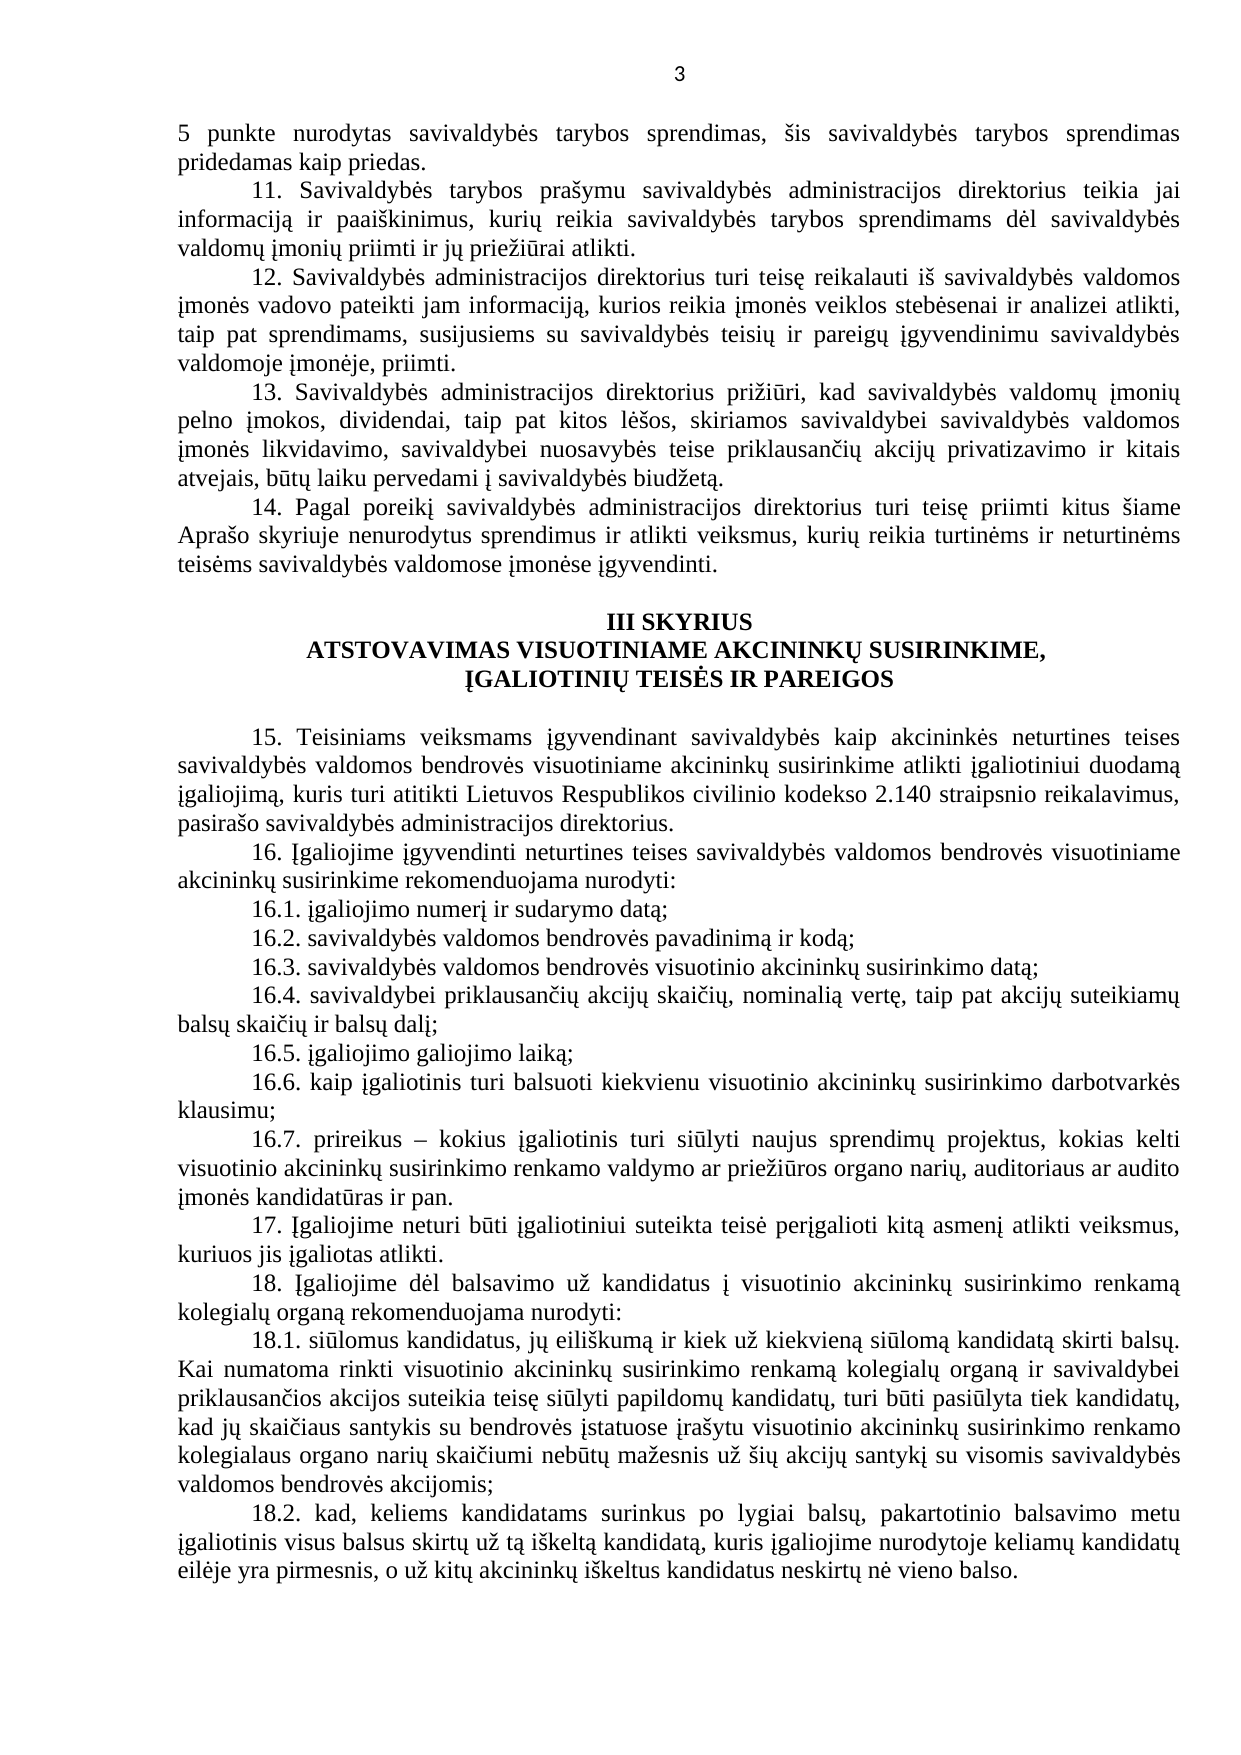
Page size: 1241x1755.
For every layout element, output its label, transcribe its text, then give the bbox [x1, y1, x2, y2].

text 16.1. įgaliojimo numerį ir sudarymo datą; [177, 894, 1181, 923]
text 16.5. įgaliojimo galiojimo laiką; [177, 1038, 1181, 1067]
text 14. Pagal poreikį savivaldybės administracijos direktorius turi teisę priimti kitus šiame Aprašo skyriuje nenurodytus sprendimus ir atlikti veiksmus, kurių reikia turtinėms ir neturtinėms teisėms savivaldybės valdomose įmonėse įgyvendinti. [177, 492, 1181, 578]
text 15. Teisiniams veiksmams įgyvendinant savivaldybės kaip akcininkės neturtines teises savivaldybės valdomos bendrovės visuotiniame akcininkų susirinkime atlikti įgaliotiniui duodamą įgaliojimą, kuris turi atitikti Lietuvos Respublikos civilinio kodekso 2.140 straipsnio reikalavimus, pasirašo savivaldybės administracijos direktorius. [177, 722, 1181, 837]
text 18.1. siūlomus kandidatus, jų eiliškumą ir kiek už kiekvieną siūlomą kandidatą skirti balsų. Kai numatoma rinkti visuotinio akcininkų susirinkimo renkamą kolegialų organą ir savivaldybei priklausančios akcijos suteikia teisę siūlyti papildomų kandidatų, turi būti pasiūlyta tiek kandidatų, kad jų skaičiaus santykis su bendrovės įstatuose įrašytu visuotinio akcininkų susirinkimo renkamo kolegialaus organo narių skaičiumi nebūtų mažesnis už šių akcijų santykį su visomis savivaldybės valdomos bendrovės akcijomis; [177, 1326, 1181, 1498]
text ĮGALIOTINIŲ TEISĖS IR PAREIGOS [177, 664, 1181, 693]
text III SKYRIUS [177, 607, 1181, 636]
text 16.3. savivaldybės valdomos bendrovės visuotinio akcininkų susirinkimo datą; [177, 952, 1181, 981]
text 12. Savivaldybės administracijos direktorius turi teisę reikalauti iš savivaldybės valdomos įmonės vadovo pateikti jam informaciją, kurios reikia įmonės veiklos stebėsenai ir analizei atlikti, taip pat sprendimams, susijusiems su savivaldybės teisių ir pareigų įgyvendinimu savivaldybės valdomoje įmonėje, priimti. [177, 262, 1181, 377]
text 13. Savivaldybės administracijos direktorius prižiūri, kad savivaldybės valdomų įmonių pelno įmokos, dividendai, taip pat kitos lėšos, skiriamos savivaldybei savivaldybės valdomos įmonės likvidavimo, savivaldybei nuosavybės teise priklausančių akcijų privatizavimo ir kitais atvejais, būtų laiku pervedami į savivaldybės biudžetą. [177, 377, 1181, 492]
text 16.2. savivaldybės valdomos bendrovės pavadinimą ir kodą; [177, 923, 1181, 952]
text 16.4. savivaldybei priklausančių akcijų skaičių, nominalią vertę, taip pat akcijų suteikiamų balsų skaičių ir balsų dalį; [177, 981, 1181, 1038]
text 18.2. kad, keliems kandidatams surinkus po lygiai balsų, pakartotinio balsavimo metu įgaliotinis visus balsus skirtų už tą iškeltą kandidatą, kuris įgaliojime nurodytoje keliamų kandidatų eilėje yra pirmesnis, o už kitų akcininkų iškeltus kandidatus neskirtų nė vieno balso. [177, 1498, 1181, 1584]
text 16.7. prireikus – kokius įgaliotinis turi siūlyti naujus sprendimų projektus, kokias kelti visuotinio akcininkų susirinkimo renkamo valdymo ar priežiūros organo narių, auditoriaus ar audito įmonės kandidatūras ir pan. [177, 1124, 1181, 1211]
text 18. Įgaliojime dėl balsavimo už kandidatus į visuotinio akcininkų susirinkimo renkamą kolegialų organą rekomenduojama nurodyti: [177, 1268, 1181, 1326]
text 16. Įgaliojime įgyvendinti neturtines teises savivaldybės valdomos bendrovės visuotiniame akcininkų susirinkime rekomenduojama nurodyti: [177, 837, 1181, 894]
text 11. Savivaldybės tarybos prašymu savivaldybės administracijos direktorius teikia jai informaciją ir paaiškinimus, kurių reikia savivaldybės tarybos sprendimams dėl savivaldybės valdomų įmonių priimti ir jų priežiūrai atlikti. [177, 176, 1181, 262]
text 5 punkte nurodytas savivaldybės tarybos sprendimas, šis savivaldybės tarybos sprendimas pridedamas kaip priedas. [177, 118, 1181, 176]
text 17. Įgaliojime neturi būti įgaliotiniui suteikta teisė perįgalioti kitą asmenį atlikti veiksmus, kuriuos jis įgaliotas atlikti. [177, 1211, 1181, 1268]
text 16.6. kaip įgaliotinis turi balsuoti kiekvienu visuotinio akcininkų susirinkimo darbotvarkės klausimu; [177, 1067, 1181, 1124]
text ATSTOVAVIMAS VISUOTINIAME AKCININKŲ SUSIRINKIME, [177, 636, 1181, 664]
